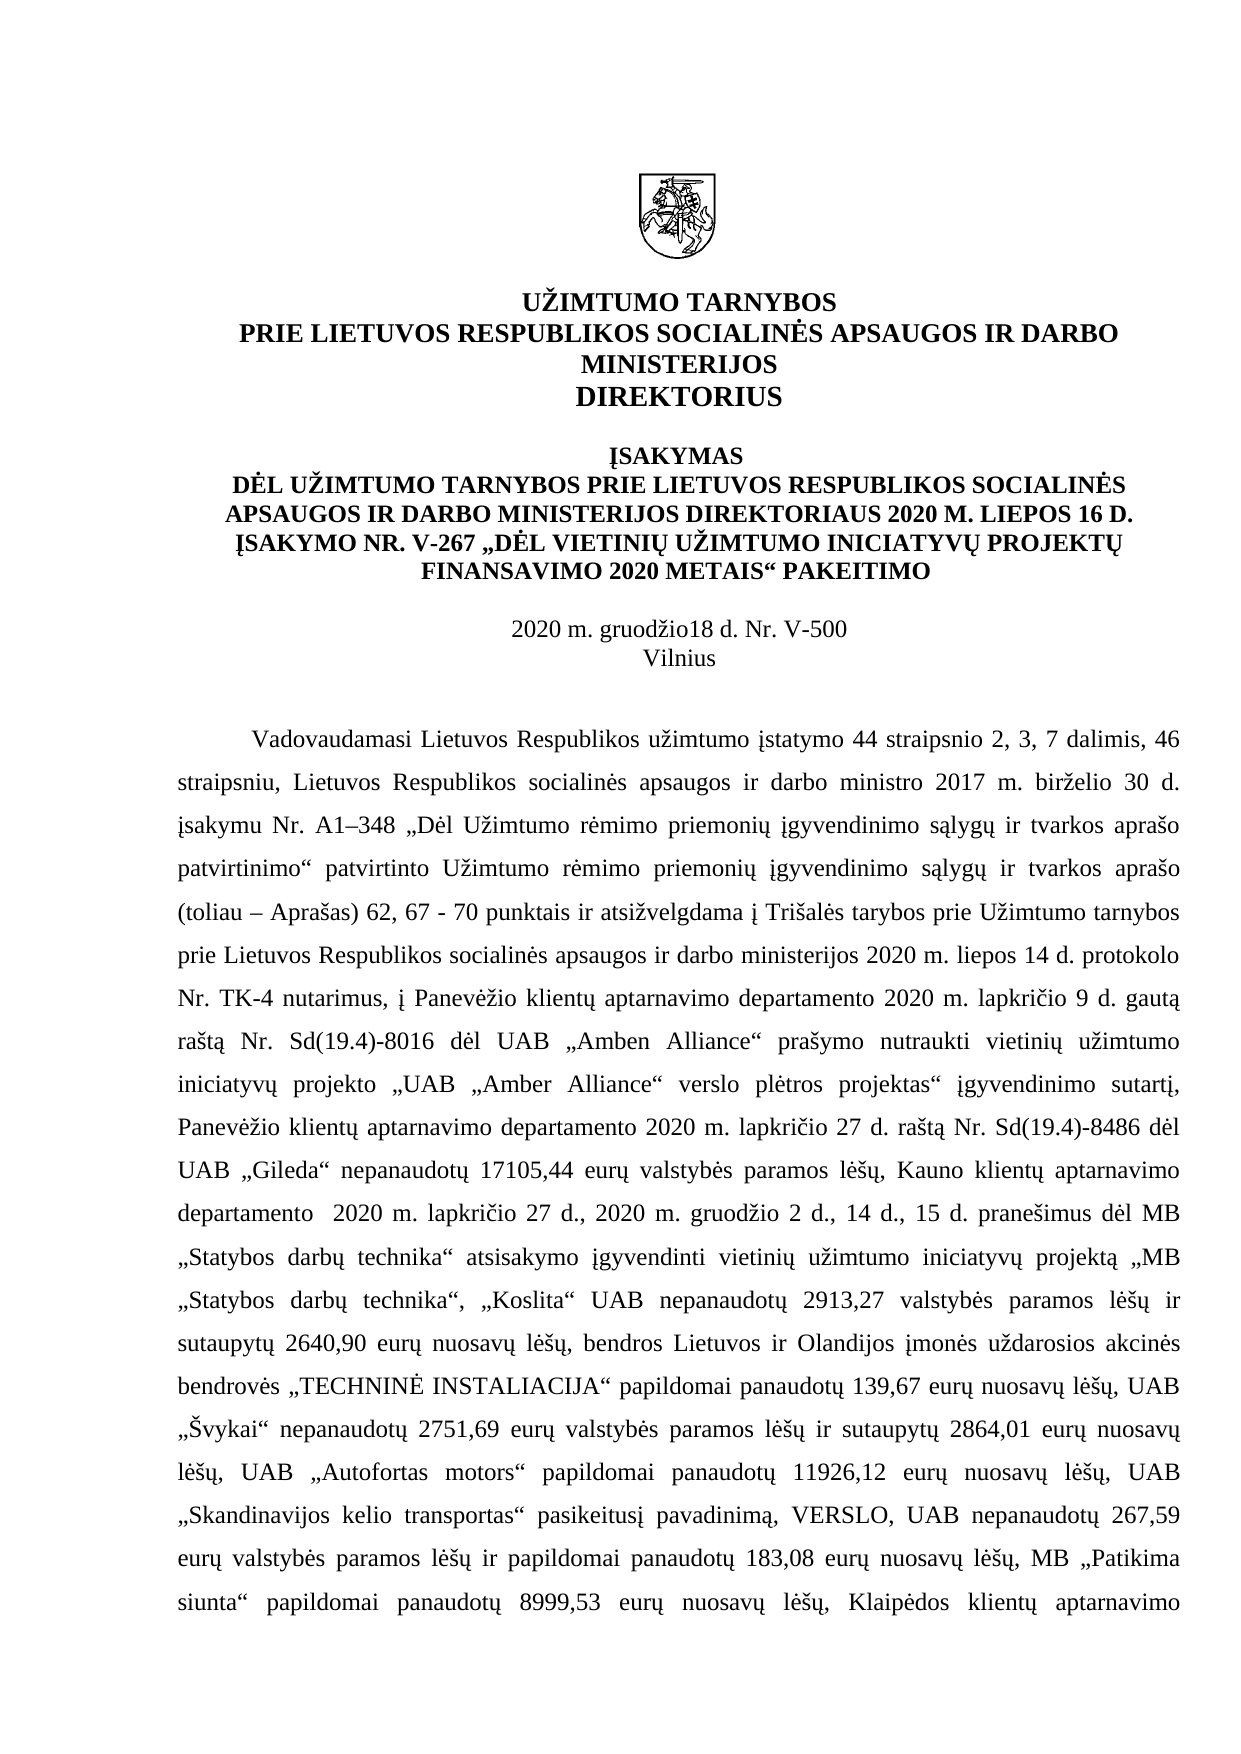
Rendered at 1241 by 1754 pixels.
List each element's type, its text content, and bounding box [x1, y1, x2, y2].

text DĖL Užimtumo TARNYBOS PRIE lietuvos respublikos socialinės apsaugos ir darbo ministerijos DIREKTORIAUS 2020 M. liepos 16 D. ĮSAKYMO NR. V-267 „DĖL VIETINIŲ UŽIMTUMO INICIATYVŲ PROJEKTŲ FINANSAVIMO 2020 METAIS“ PAKEITIMO [177, 470, 1181, 585]
text Vilnius [177, 643, 1181, 671]
text ĮSAKYMAS [177, 441, 1181, 470]
text Vadovaudamasi Lietuvos Respublikos užimtumo įstatymo 44 straipsnio 2, 3, 7 dalimis, 46 straipsniu, Lietuvos Respublikos socialinės apsaugos ir darbo ministro 2017 m. birželio 30 d. įsakymu Nr. A1–348 „Dėl Užimtumo rėmimo priemonių įgyvendinimo sąlygų ir tvarkos aprašo patvirtinimo“ patvirtinto Užimtumo rėmimo priemonių įgyvendinimo sąlygų ir tvarkos aprašo (toliau – Aprašas) 62, 67 - 70 punktais ir atsižvelgdama į Trišalės tarybos prie Užimtumo tarnybos prie Lietuvos Respublikos socialinės apsaugos ir darbo ministerijos 2020 m. liepos 14 d. protokolo Nr. TK-4 nutarimus, į Panevėžio klientų aptarnavimo departamento 2020 m. lapkričio 9 d. gautą raštą Nr. Sd(19.4)-8016 dėl UAB „Amben Alliance“ prašymo nutraukti vietinių užimtumo iniciatyvų projekto „UAB „Amber Alliance“ verslo plėtros projektas“ įgyvendinimo sutartį, Panevėžio klientų aptarnavimo departamento 2020 m. lapkričio 27 d. raštą Nr. Sd(19.4)-8486 dėl UAB „Gileda“ nepanaudotų 17105,44 eurų valstybės paramos lėšų, Kauno klientų aptarnavimo departamento 2020 m. lapkričio 27 d., 2020 m. gruodžio 2 d., 14 d., 15 d. pranešimus dėl MB „Statybos darbų technika“ atsisakymo įgyvendinti vietinių užimtumo iniciatyvų projektą „MB „Statybos darbų technika“, „Koslita“ UAB nepanaudotų 2913,27 valstybės paramos lėšų ir sutaupytų 2640,90 eurų nuosavų lėšų, bendros Lietuvos ir Olandijos įmonės uždarosios akcinės bendrovės „TECHNINĖ INSTALIACIJA“ papildomai panaudotų 139,67 eurų nuosavų lėšų, UAB „Švykai“ nepanaudotų 2751,69 eurų valstybės paramos lėšų ir sutaupytų 2864,01 eurų nuosavų lėšų, UAB „Autofortas motors“ papildomai panaudotų 11926,12 eurų nuosavų lėšų, UAB „Skandinavijos kelio transportas“ pasikeitusį pavadinimą, VERSLO, UAB nepanaudotų 267,59 eurų valstybės paramos lėšų ir papildomai panaudotų 183,08 eurų nuosavų lėšų, MB „Patikima siunta“ papildomai panaudotų 8999,53 eurų nuosavų lėšų, Klaipėdos klientų aptarnavimo [177, 724, 1181, 1615]
text 2020 m. gruodžio18 d. Nr. V-500 [177, 614, 1181, 643]
text UŽIMTUMO TARNYBOS prie LIETUVOS RESPUBLIKOS socialinės apsaugos ir darbo ministerijos DIREKTORIUS [177, 286, 1181, 413]
